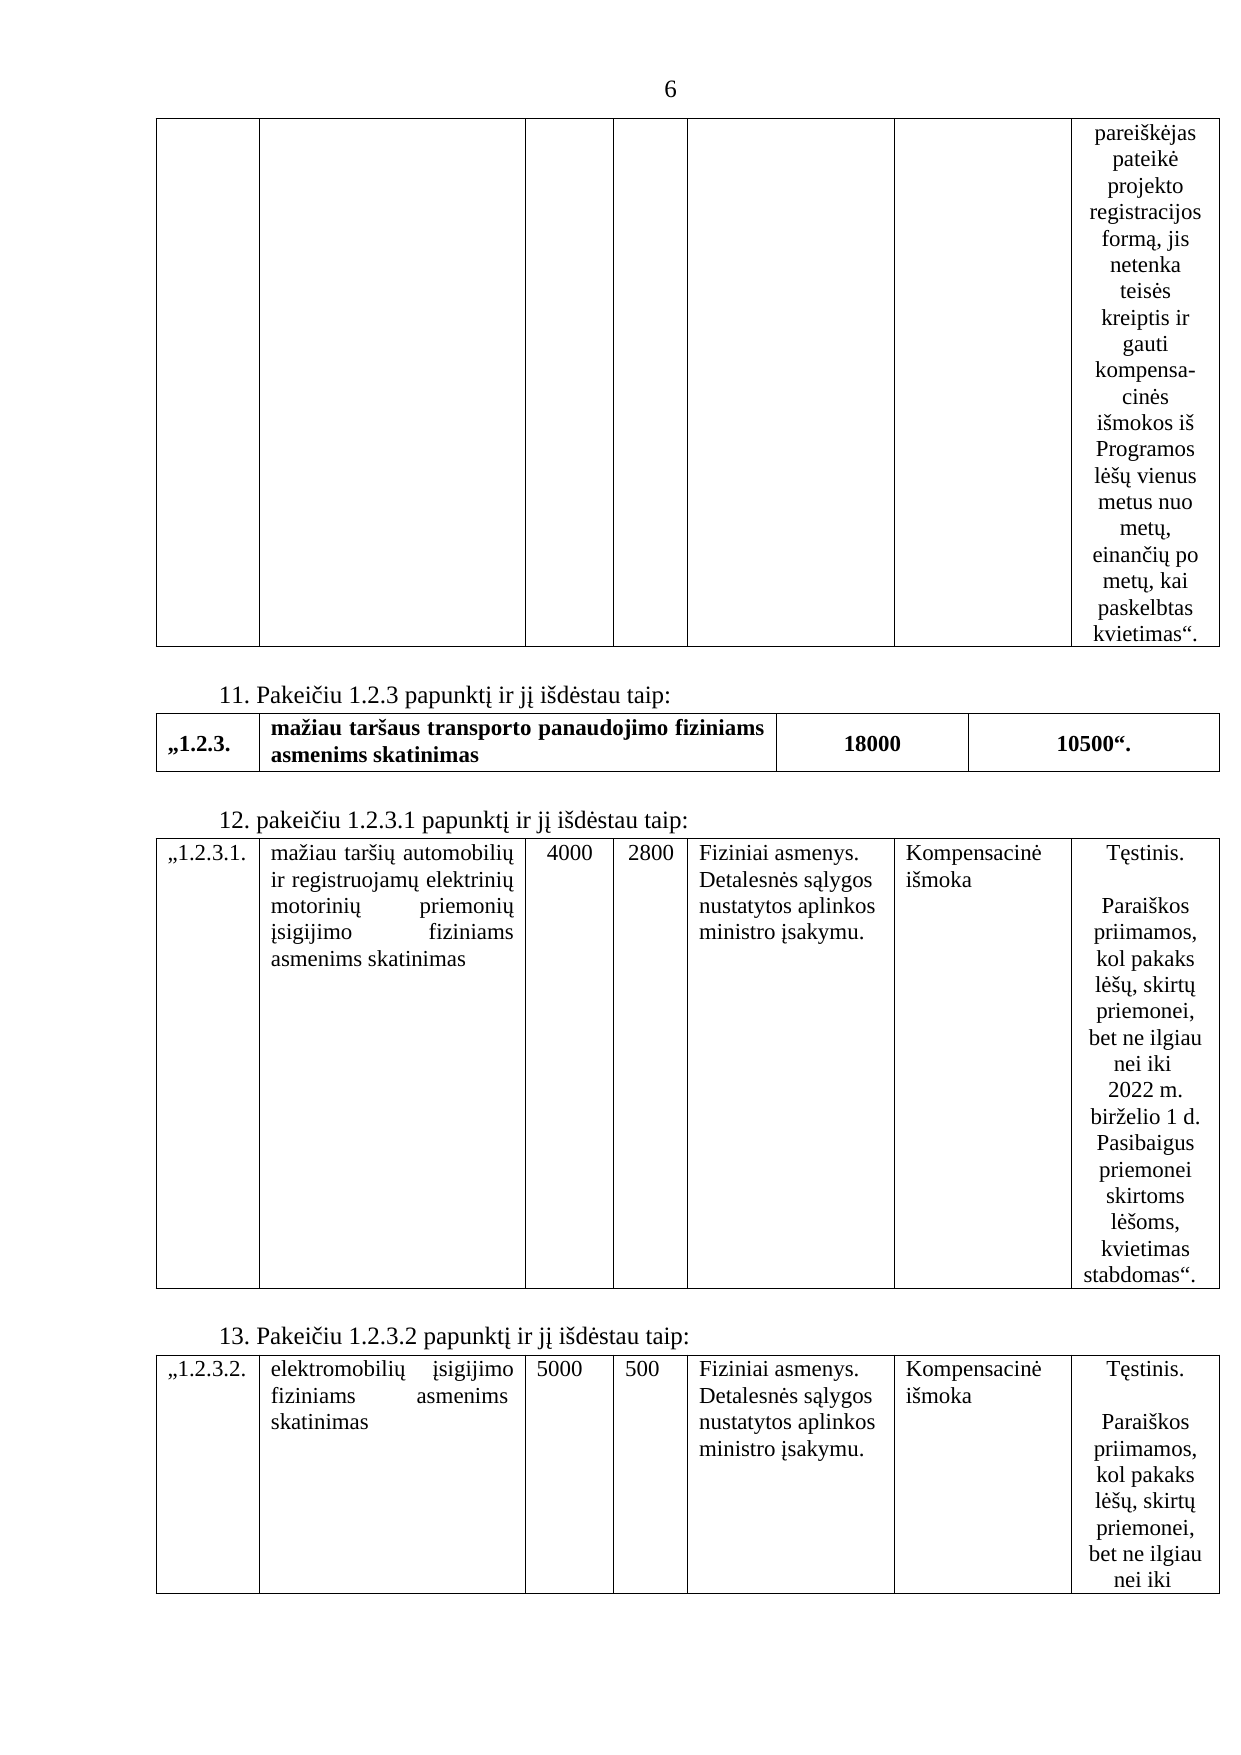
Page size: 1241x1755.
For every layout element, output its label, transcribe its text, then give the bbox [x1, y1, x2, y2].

table_header [157, 119, 259, 646]
table_header [614, 119, 687, 646]
table_header „1.2.3.2. [157, 1356, 259, 1593]
table_header Tęstinis. Paraiškos priimamos, kol pakaks lėšų, skirtų priemonei, bet ne ilgiau nei iki 2022 m. birželio 1 d. Pasibaigus priemonei skirtoms lėšoms, kvietimas stabdomas“. [1072, 839, 1219, 1287]
table_header Fiziniai asmenys. Detalesnės sąlygos nustatytos aplinkos ministro įsakymu. [688, 839, 894, 1287]
table_header Fiziniai asmenys. Detalesnės sąlygos nustatytos aplinkos ministro įsakymu. [688, 1356, 894, 1593]
table_header 4000 [526, 839, 613, 1287]
table_header Kompensacinė išmoka [895, 839, 1071, 1287]
table_header mažiau taršių automobilių ir registruojamų elektrinių motorinių priemonių įsigijimo fiziniams asmenims skatinimas [260, 839, 525, 1287]
table_header 5000 [526, 1356, 613, 1593]
table_header [688, 119, 894, 646]
table_header 2800 [614, 839, 687, 1287]
text 11. Pakeičiu 1.2.3 papunktį ir jį išdėstau taip: [159, 680, 1181, 709]
table_header 18000 [777, 714, 968, 771]
table_header pareiškėjas pateikė projekto registracijos formą, jis netenka teisės kreiptis ir gauti kompensa-cinės išmokos iš Programos lėšų vienus metus nuo metų, einančių po metų, kai paskelbtas kvietimas“. [1072, 119, 1219, 646]
table_header Kompensacinė išmoka [895, 1356, 1071, 1593]
table_header Tęstinis. Paraiškos priimamos, kol pakaks lėšų, skirtų priemonei, bet ne ilgiau nei iki [1072, 1356, 1219, 1593]
table_header „1.2.3. [157, 714, 259, 771]
table_header mažiau taršaus transporto panaudojimo fiziniams asmenims skatinimas [260, 714, 776, 771]
table_header [526, 119, 613, 646]
text 13. Pakeičiu 1.2.3.2 papunktį ir jį išdėstau taip: [159, 1321, 1181, 1350]
table_header [260, 119, 525, 646]
text 12. pakeičiu 1.2.3.1 papunktį ir jį išdėstau taip: [159, 805, 1181, 834]
table_header „1.2.3.1. [157, 839, 259, 1287]
table_header [895, 119, 1071, 646]
table_header elektromobilių įsigijimo fiziniams asmenims skatinimas [260, 1356, 525, 1593]
table_header 10500“. [969, 714, 1219, 771]
table_header 500 [614, 1356, 687, 1593]
